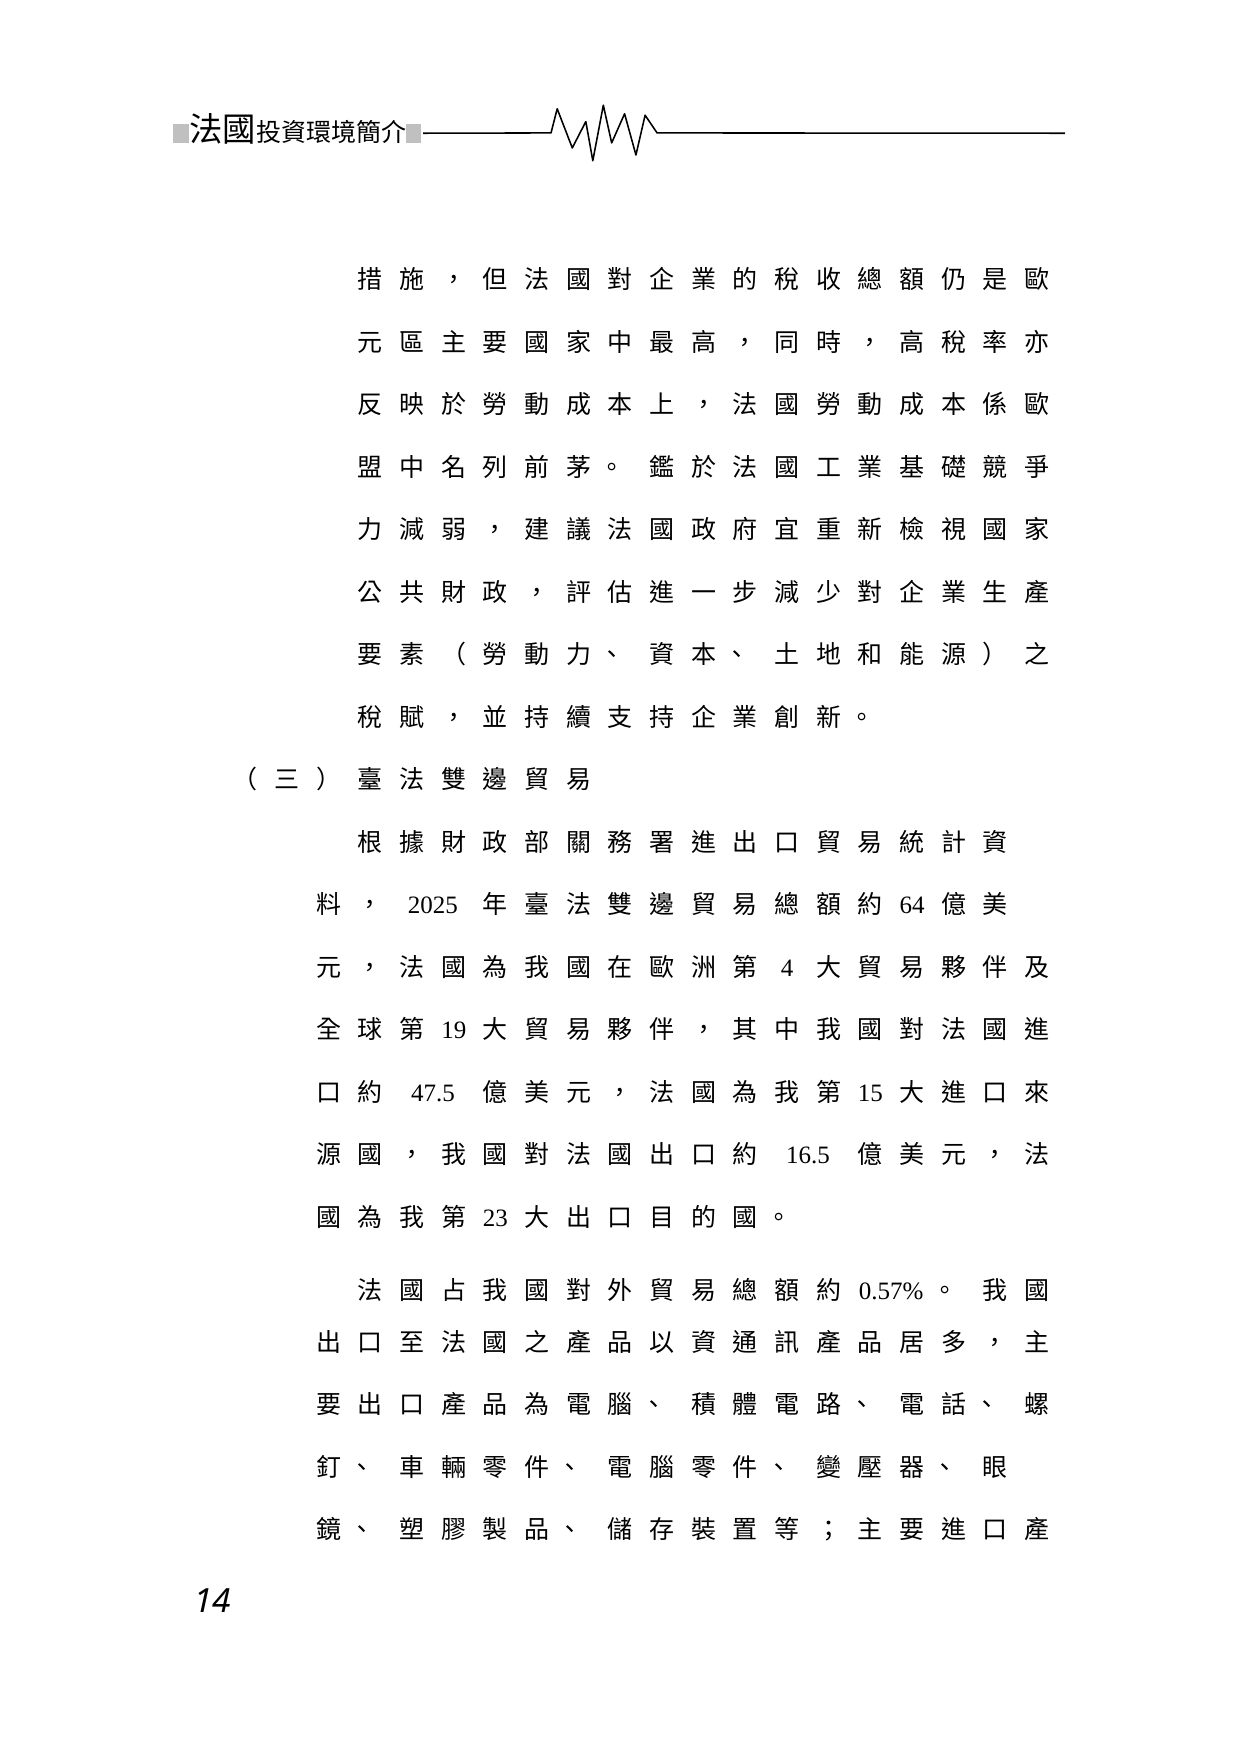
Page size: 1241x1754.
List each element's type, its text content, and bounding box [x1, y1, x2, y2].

text 措施，但法國對企業的稅收總額仍是歐元區主要國家中最高，同時，高稅率亦反映於勞動成本上，法國勞動成本係歐盟中名列前茅。鑑於法國工業基礎競爭力減弱，建議法國政府宜重新檢視國家公共財政，評估進一步減少對企業生產要素（勞動力、資本、土地和能源）之稅賦，並持續支持企業創新。 [330, 236, 1058, 736]
text 根據財政部關務署進出口貿易統計資料，2025年臺法雙邊貿易總額約64億美元，法國為我國在歐洲第4大貿易夥伴及全球第19大貿易夥伴，其中我國對法國進口約47.5億美元，法國為我第15大進口來源國，我國對法國出口約16.5億美元，法國為我第23大出口目的國。 [281, 799, 1058, 1236]
text 法國占我國對外貿易總額約0.57%。我國出口至法國之產品以資通訊產品居多，主要出口產品為電腦、積體電路、電話、螺釘、車輛零件、電腦零件、變壓器、眼鏡、塑膠製品、儲存裝置等；主要進口產 [281, 1236, 1058, 1549]
text （三）臺法雙邊貿易 [207, 736, 1058, 799]
